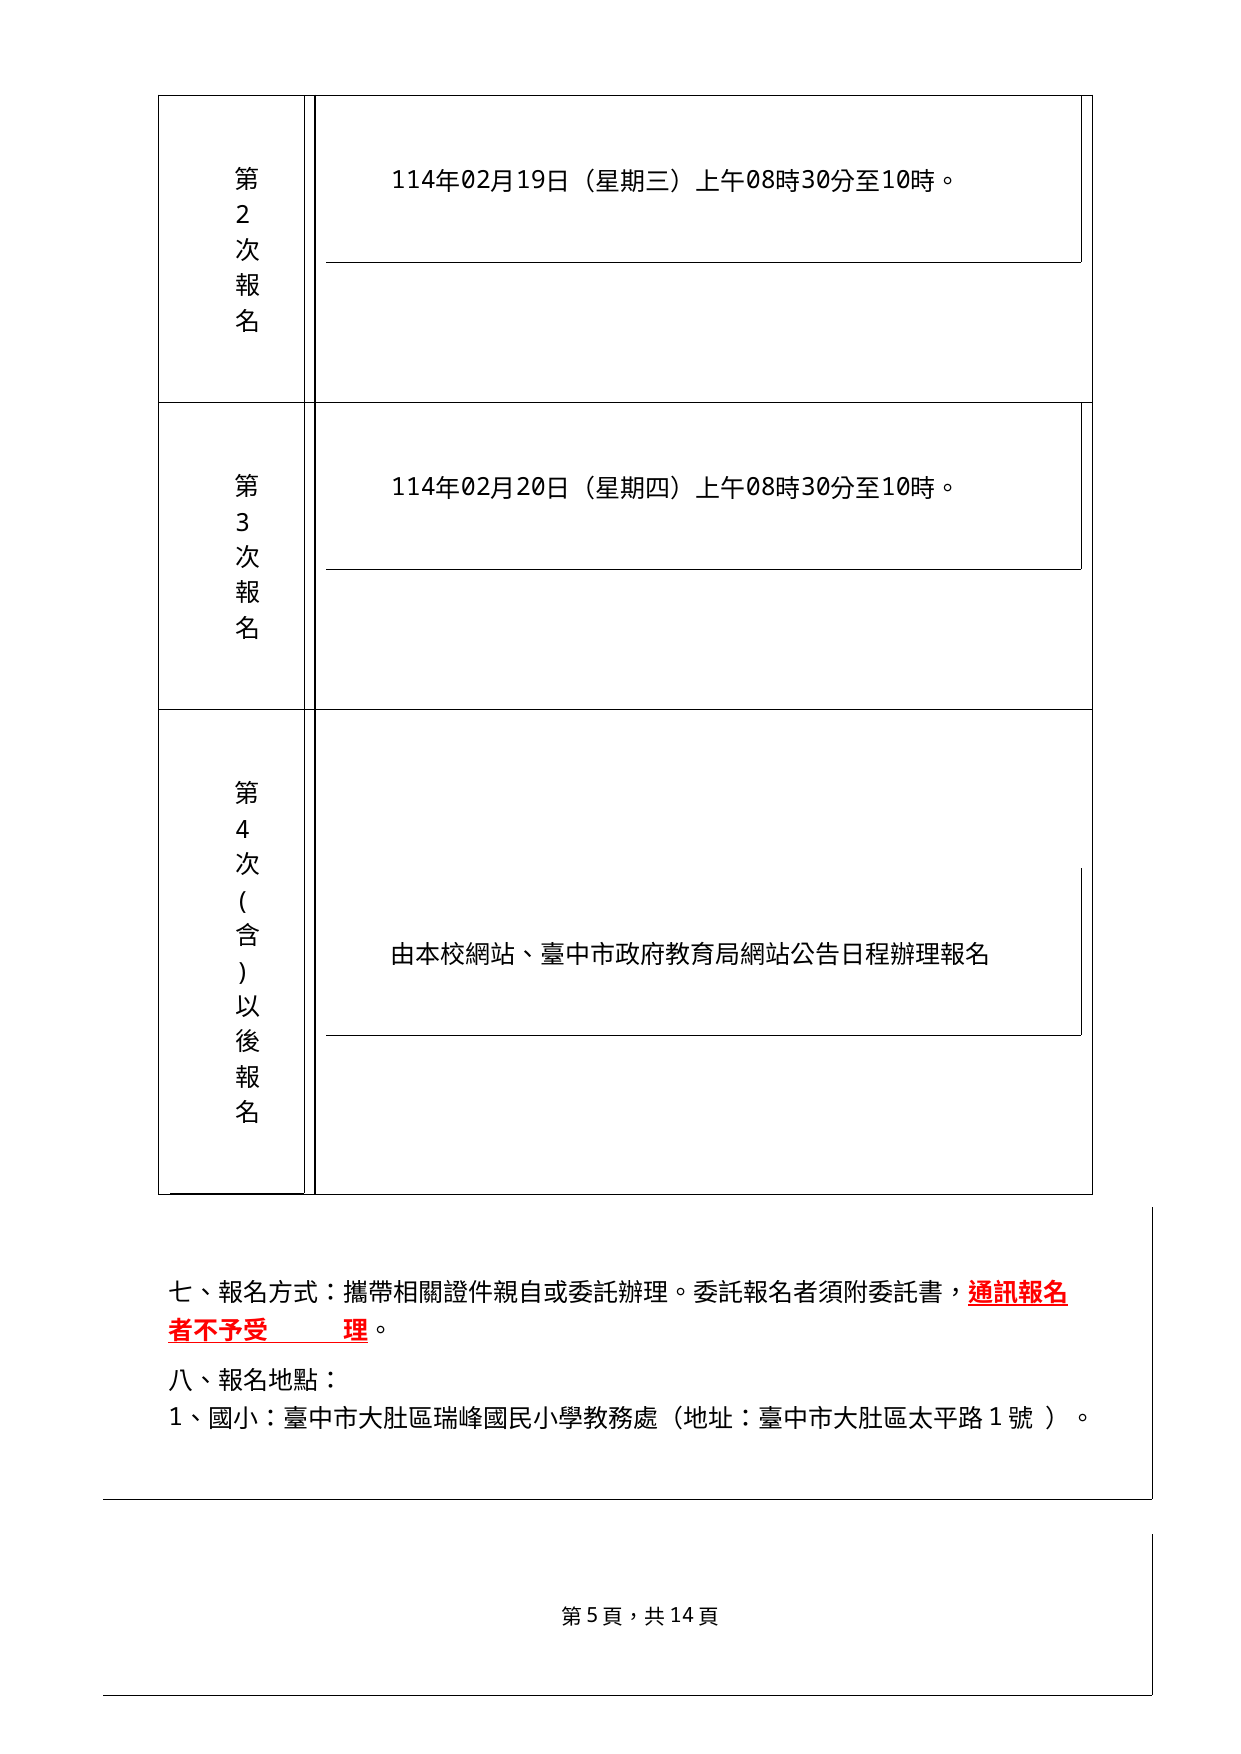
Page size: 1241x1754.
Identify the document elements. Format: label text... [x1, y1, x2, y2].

table_cell 由本校網站、臺中市政府教育局網站公告日程辦理報名 [316, 710, 1092, 1193]
subtitle 八、報名地點： [103, 1295, 1152, 1397]
subtitle 七、報名方式：攜帶相關證件親自或委託辦理。委託報名者須附委託書，通訊報名者不予受 理。 [103, 1207, 1152, 1295]
table_cell 第2次報名 [159, 96, 304, 402]
table_cell 第3次報名 [159, 403, 304, 709]
table_cell [305, 403, 314, 709]
table_cell 第4次(含)以後報名 [159, 710, 304, 1193]
table_cell 114年02月20日（星期四）上午08時30分至10時。 [316, 403, 1092, 709]
table_cell [305, 96, 314, 402]
table_cell 114年02月19日（星期三）上午08時30分至10時。 [316, 96, 1092, 402]
subtitle 1、國小：臺中市大肚區瑞峰國民小學教務處（地址：臺中市大肚區太平路1號 ）。 [103, 1397, 1152, 1499]
table_cell [305, 710, 314, 1193]
